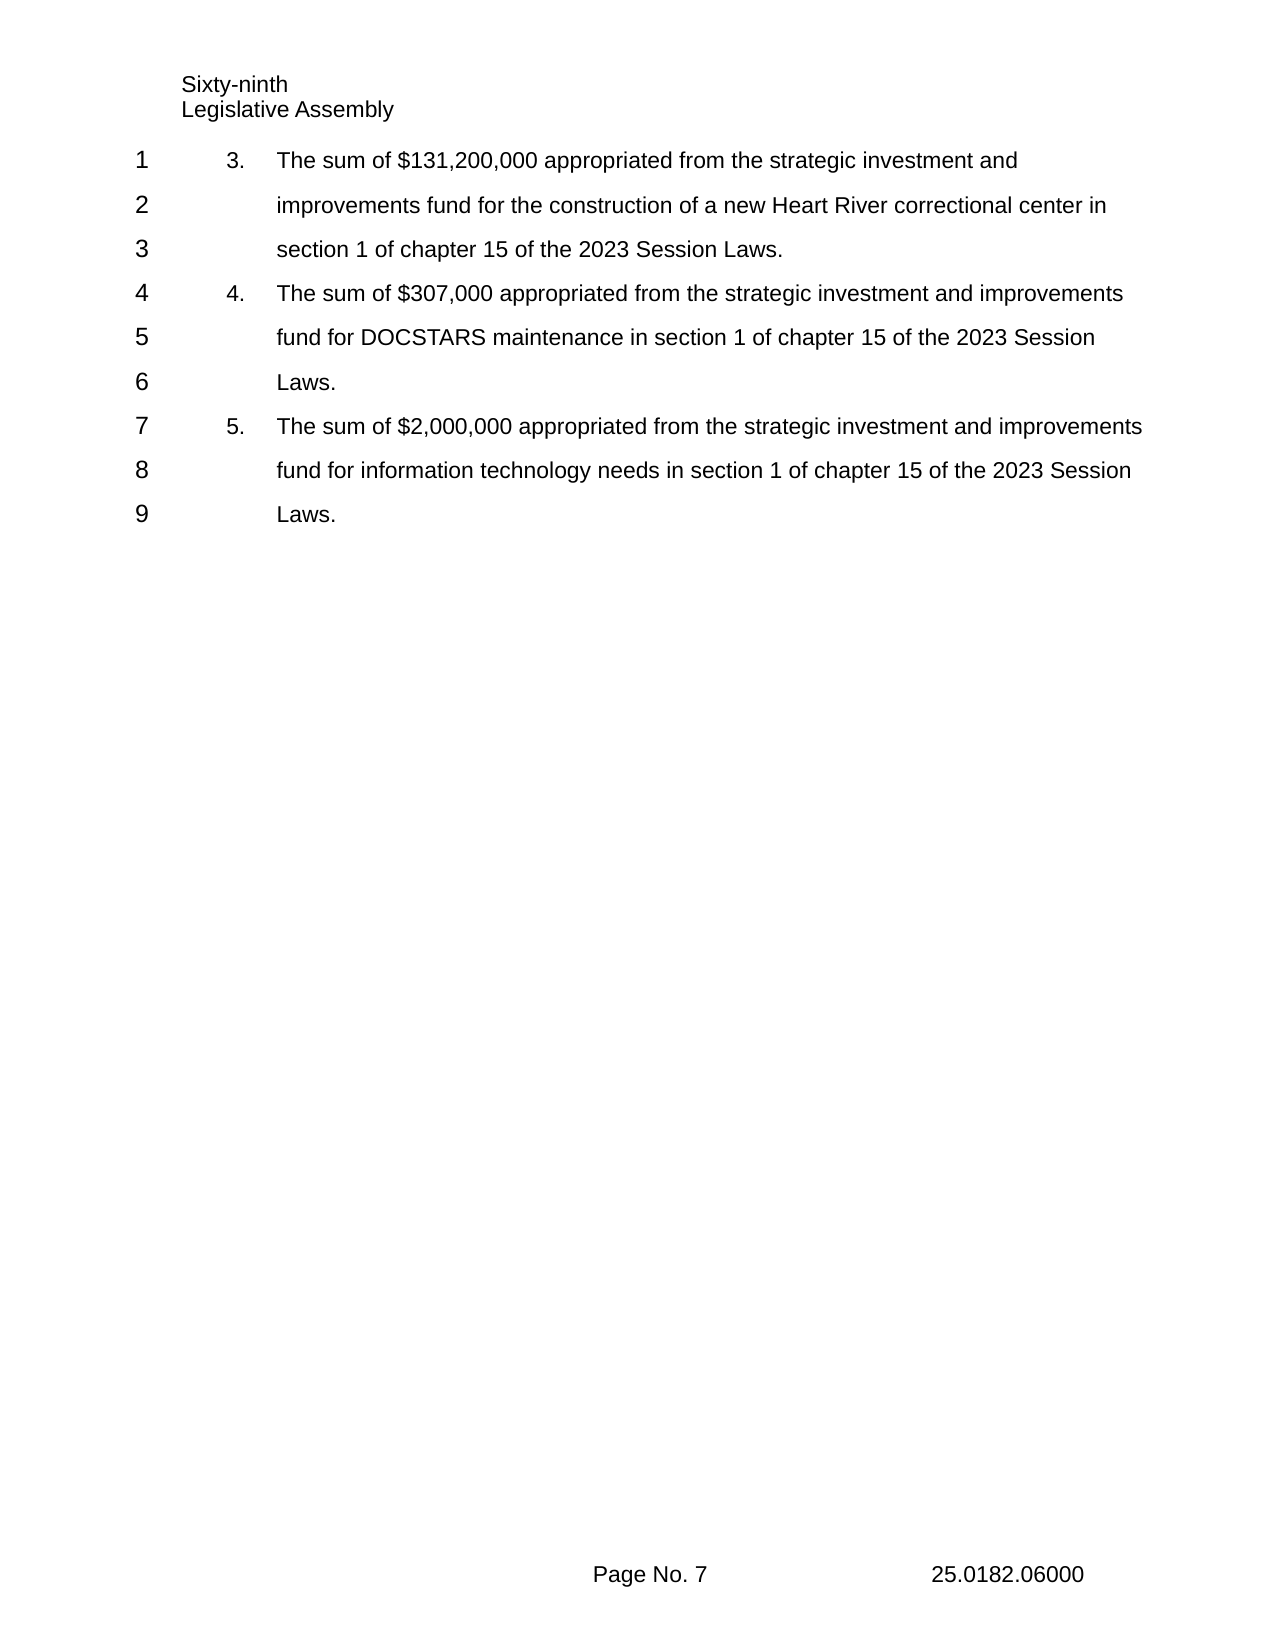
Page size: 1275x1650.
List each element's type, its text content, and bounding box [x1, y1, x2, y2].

text 5. The sum of $2,000,000 appropriated from the strategic investment and improvements fund for information technology needs in section 1 of chapter 15 of the 2023 Session Laws. [181, 399, 1154, 532]
text 3. The sum of $131,200,000 appropriated from the strategic investment and improvements fund for the construction of a new Heart River correctional center in section 1 of chapter 15 of the 2023 Session Laws. [181, 133, 1154, 266]
text 4. The sum of $307,000 appropriated from the strategic investment and improvements fund for DOCSTARS maintenance in section 1 of chapter 15 of the 2023 Session Laws. [181, 266, 1154, 399]
